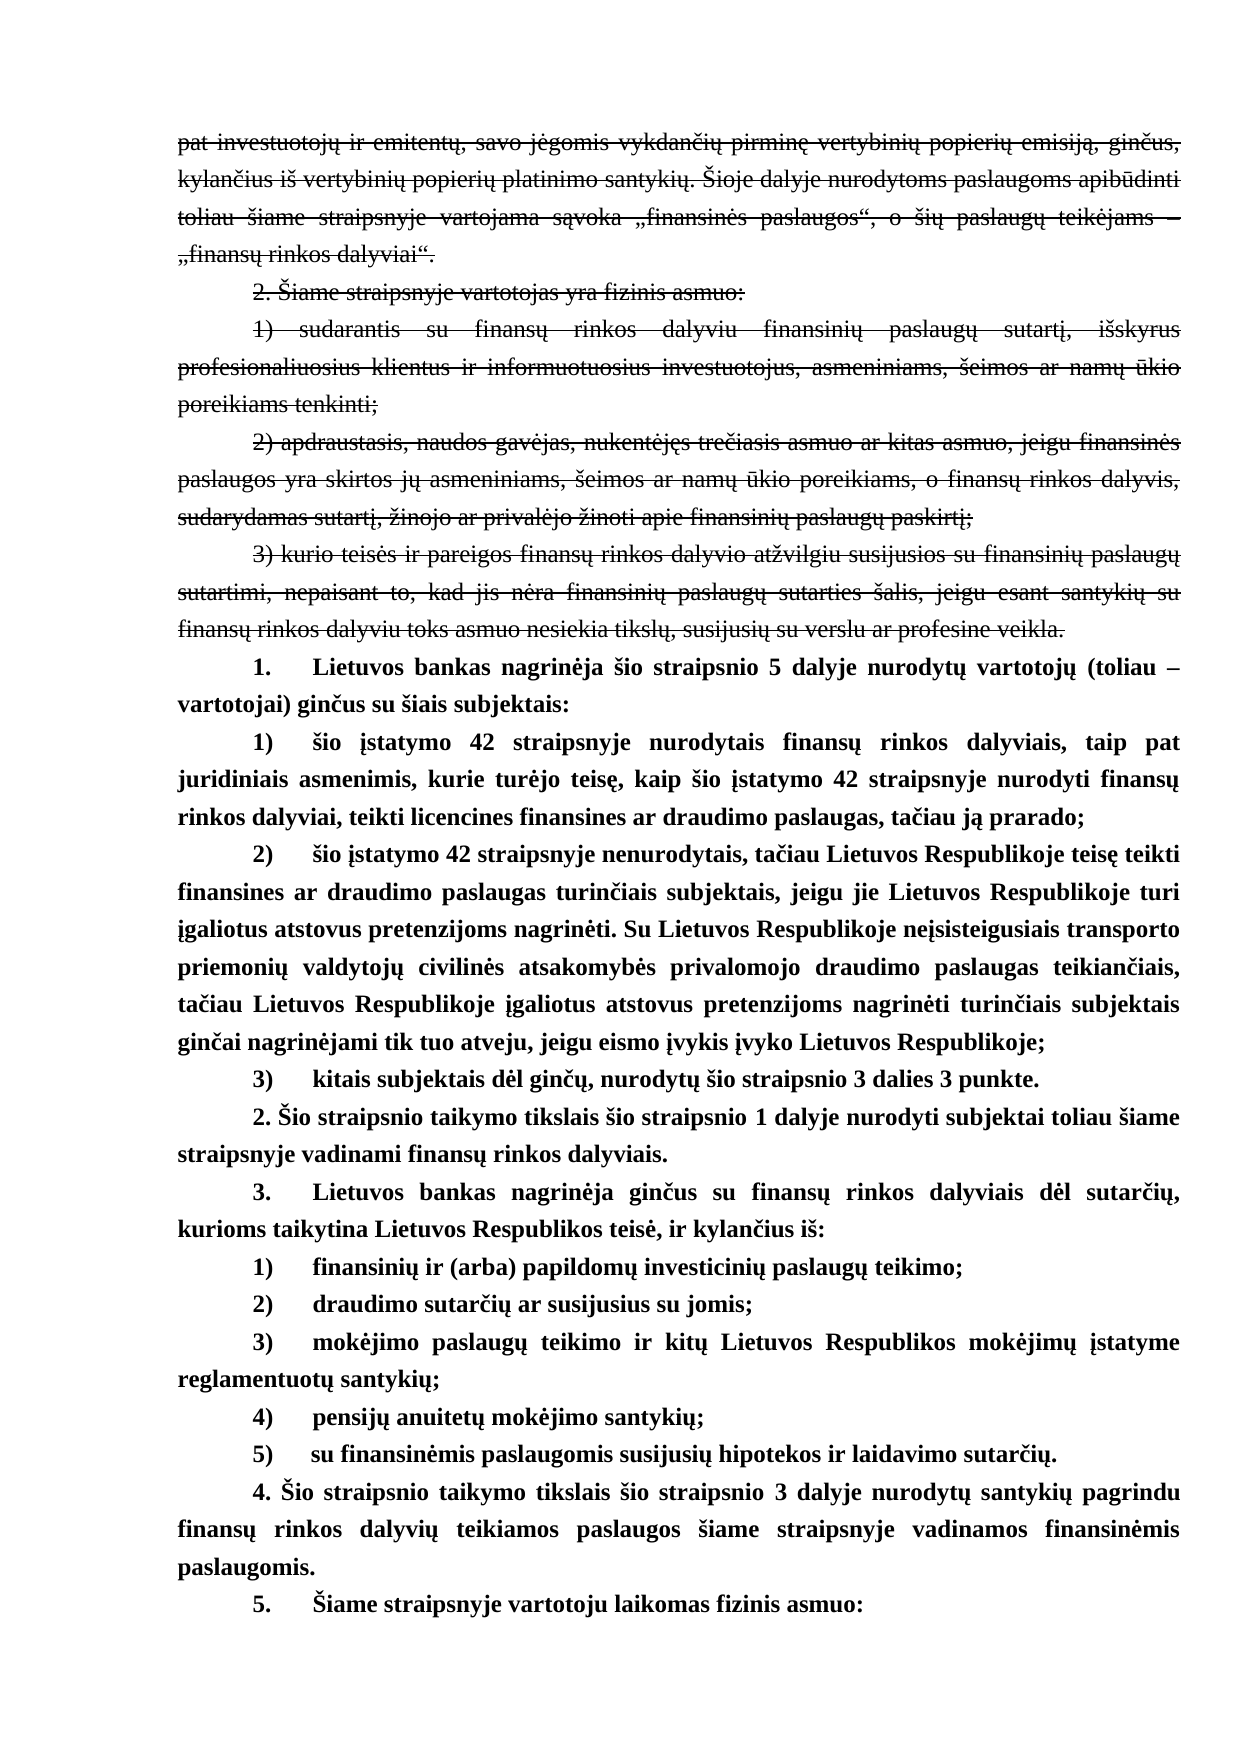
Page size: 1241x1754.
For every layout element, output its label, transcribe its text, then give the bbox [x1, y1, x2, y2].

text 4. Šio straipsnio taikymo tikslais šio straipsnio 3 dalyje nurodytų santykių pagrindu finansų rinkos dalyvių teikiamos paslaugos šiame straipsnyje vadinamos finansinėmis paslaugomis. [177, 1468, 1181, 1581]
text 3) mokėjimo paslaugų teikimo ir kitų Lietuvos Respublikos mokėjimų įstatyme reglamentuotų santykių; [177, 1318, 1181, 1393]
text 5. Šiame straipsnyje vartotoju laikomas fizinis asmuo: [177, 1581, 1181, 1618]
text 3) kitais subjektais dėl ginčų, nurodytų šio straipsnio 3 dalies 3 punkte. [177, 1056, 1181, 1093]
text 1) sudarantis su finansų rinkos dalyviu finansinių paslaugų sutartį, išskyrus profesionaliuosius klientus ir informuotuosius investuotojus, asmeniniams, šeimos ar namų ūkio poreikiams tenkinti; [177, 306, 1181, 367]
text 1) finansinių ir (arba) papildomų investicinių paslaugų teikimo; [177, 1243, 1181, 1281]
text 3. Lietuvos bankas nagrinėja ginčus su finansų rinkos dalyviais dėl sutarčių, kurioms taikytina Lietuvos Respublikos teisė, ir kylančius iš: [177, 1168, 1181, 1243]
text 4) pensijų anuitetų mokėjimo santykių; [177, 1393, 1181, 1431]
text 1. Lietuvos bankas nagrinėja šio straipsnio 2 dalyje nurodytų vartotojų (toliau – vartotojai) ginčus su šio įstatymo 42 straipsnyje nurodytais finansų rinkos dalyviais ir kitais juridiniais asmenimis, kylančius iš finansinių ir (arba) papildomų investicinių paslaugų teikimo, iš draudimo paslaugų sutarties ar susijusius su ja, jeigu tokiai sutarčiai yra taikytina Lietuvos Respublikos teisė, taip pat vartotojų ginčus su kitais ūkio subjektais, kylančius dėl Lietuvos Respublikos mokėjimų įstatyme nustatytų reikalavimų laikymosi, kai ginčo nagrinėjimas Lietuvos bankui priskirtas finansų rinką reglamentuojančiuose įstatymuose. Lietuvos bankas taip pat nagrinėja vartotojų – Lietuvoje įsteigtų kolektyvinio investavimo subjektų, pensijų fondų dalyvių ginčus su šių subjektų ar fondų valdytojais, kylančius iš dalyvavimo atitinkamame subjekte ar fonde santykių, pensijų anuitetų gavėjų ginčus su pensijų anuitetų mokėtoju, kylančius iš pensijų anuitetų mokėjimo santykių, taip pat investuotojų ir emitentų, savo jėgomis vykdančių pirminę vertybinių popierių emisiją, ginčus, kylančius iš vertybinių popierių platinimo santykių. Šioje dalyje nurodytoms paslaugoms apibūdinti toliau šiame straipsnyje vartojama sąvoka „finansinės paslaugos“, o šių paslaugų teikėjams – „finansų rinkos dalyviai“. [177, 218, 1181, 268]
text 5) su finansinėmis paslaugomis susijusių hipotekos ir laidavimo sutarčių. [177, 1431, 1181, 1468]
text 3) kurio teisės ir pareigos finansų rinkos dalyvio atžvilgiu susijusios su finansinių paslaugų sutartimi, nepaisant to, kad jis nėra finansinių paslaugų sutarties šalis, jeigu esant santykių su finansų rinkos dalyviu toks asmuo nesiekia tikslų, susijusių su verslu ar profesine veikla. [177, 531, 1181, 592]
text 1) sudarantis su finansų rinkos dalyviu finansinių paslaugų sutartį, išskyrus profesionaliuosius klientus ir informuotuosius investuotojus, asmeniniams, šeimos ar namų ūkio poreikiams tenkinti; [177, 368, 1181, 418]
text 2. Šiame straipsnyje vartotojas yra fizinis asmuo: [177, 268, 1181, 306]
text 1. Lietuvos bankas nagrinėja šio straipsnio 2 dalyje nurodytų vartotojų (toliau – vartotojai) ginčus su šio įstatymo 42 straipsnyje nurodytais finansų rinkos dalyviais ir kitais juridiniais asmenimis, kylančius iš finansinių ir (arba) papildomų investicinių paslaugų teikimo, iš draudimo paslaugų sutarties ar susijusius su ja, jeigu tokiai sutarčiai yra taikytina Lietuvos Respublikos teisė, taip pat vartotojų ginčus su kitais ūkio subjektais, kylančius dėl Lietuvos Respublikos mokėjimų įstatyme nustatytų reikalavimų laikymosi, kai ginčo nagrinėjimas Lietuvos bankui priskirtas finansų rinką reglamentuojančiuose įstatymuose. Lietuvos bankas taip pat nagrinėja vartotojų – Lietuvoje įsteigtų kolektyvinio investavimo subjektų, pensijų fondų dalyvių ginčus su šių subjektų ar fondų valdytojais, kylančius iš dalyvavimo atitinkamame subjekte ar fonde santykių, pensijų anuitetų gavėjų ginčus su pensijų anuitetų mokėtoju, kylančius iš pensijų anuitetų mokėjimo santykių, taip pat investuotojų ir emitentų, savo jėgomis vykdančių pirminę vertybinių popierių emisiją, ginčus, kylančius iš vertybinių popierių platinimo santykių. Šioje dalyje nurodytoms paslaugoms apibūdinti toliau šiame straipsnyje vartojama sąvoka „finansinės paslaugos“, o šių paslaugų teikėjams – „finansų rinkos dalyviai“. [177, 181, 1181, 217]
text 1. Lietuvos bankas nagrinėja šio straipsnio 5 dalyje nurodytų vartotojų (toliau – vartotojai) ginčus su šiais subjektais: [177, 643, 1181, 718]
text 2) apdraustasis, naudos gavėjas, nukentėjęs trečiasis asmuo ar kitas asmuo, jeigu finansinės paslaugos yra skirtos jų asmeniniams, šeimos ar namų ūkio poreikiams, o finansų rinkos dalyvis, sudarydamas sutartį, žinojo ar privalėjo žinoti apie finansinių paslaugų paskirtį; [177, 418, 1181, 531]
text 2) šio įstatymo 42 straipsnyje nenurodytais, tačiau Lietuvos Respublikoje teisę teikti finansines ar draudimo paslaugas turinčiais subjektais, jeigu jie Lietuvos Respublikoje turi įgaliotus atstovus pretenzijoms nagrinėti. Su Lietuvos Respublikoje neįsisteigusiais transporto priemonių valdytojų civilinės atsakomybės privalomojo draudimo paslaugas teikiančiais, tačiau Lietuvos Respublikoje įgaliotus atstovus pretenzijoms nagrinėti turinčiais subjektais ginčai nagrinėjami tik tuo atveju, jeigu eismo įvykis įvyko Lietuvos Respublikoje; [177, 831, 1181, 1056]
text 2) draudimo sutarčių ar susijusius su jomis; [177, 1281, 1181, 1318]
text 2. Šio straipsnio taikymo tikslais šio straipsnio 1 dalyje nurodyti subjektai toliau šiame straipsnyje vadinami finansų rinkos dalyviais. [177, 1093, 1181, 1168]
text 1. Lietuvos bankas nagrinėja šio straipsnio 2 dalyje nurodytų vartotojų (toliau – vartotojai) ginčus su šio įstatymo 42 straipsnyje nurodytais finansų rinkos dalyviais ir kitais juridiniais asmenimis, kylančius iš finansinių ir (arba) papildomų investicinių paslaugų teikimo, iš draudimo paslaugų sutarties ar susijusius su ja, jeigu tokiai sutarčiai yra taikytina Lietuvos Respublikos teisė, taip pat vartotojų ginčus su kitais ūkio subjektais, kylančius dėl Lietuvos Respublikos mokėjimų įstatyme nustatytų reikalavimų laikymosi, kai ginčo nagrinėjimas Lietuvos bankui priskirtas finansų rinką reglamentuojančiuose įstatymuose. Lietuvos bankas taip pat nagrinėja vartotojų – Lietuvoje įsteigtų kolektyvinio investavimo subjektų, pensijų fondų dalyvių ginčus su šių subjektų ar fondų valdytojais, kylančius iš dalyvavimo atitinkamame subjekte ar fonde santykių, pensijų anuitetų gavėjų ginčus su pensijų anuitetų mokėtoju, kylančius iš pensijų anuitetų mokėjimo santykių, taip pat investuotojų ir emitentų, savo jėgomis vykdančių pirminę vertybinių popierių emisiją, ginčus, kylančius iš vertybinių popierių platinimo santykių. Šioje dalyje nurodytoms paslaugoms apibūdinti toliau šiame straipsnyje vartojama sąvoka „finansinės paslaugos“, o šių paslaugų teikėjams – „finansų rinkos dalyviai“. [177, 143, 1181, 180]
text 1) šio įstatymo 42 straipsnyje nurodytais finansų rinkos dalyviais, taip pat juridiniais asmenimis, kurie turėjo teisę, kaip šio įstatymo 42 straipsnyje nurodyti finansų rinkos dalyviai, teikti licencines finansines ar draudimo paslaugas, tačiau ją prarado; [177, 718, 1181, 831]
text 3) kurio teisės ir pareigos finansų rinkos dalyvio atžvilgiu susijusios su finansinių paslaugų sutartimi, nepaisant to, kad jis nėra finansinių paslaugų sutarties šalis, jeigu esant santykių su finansų rinkos dalyviu toks asmuo nesiekia tikslų, susijusių su verslu ar profesine veikla. [177, 593, 1181, 643]
